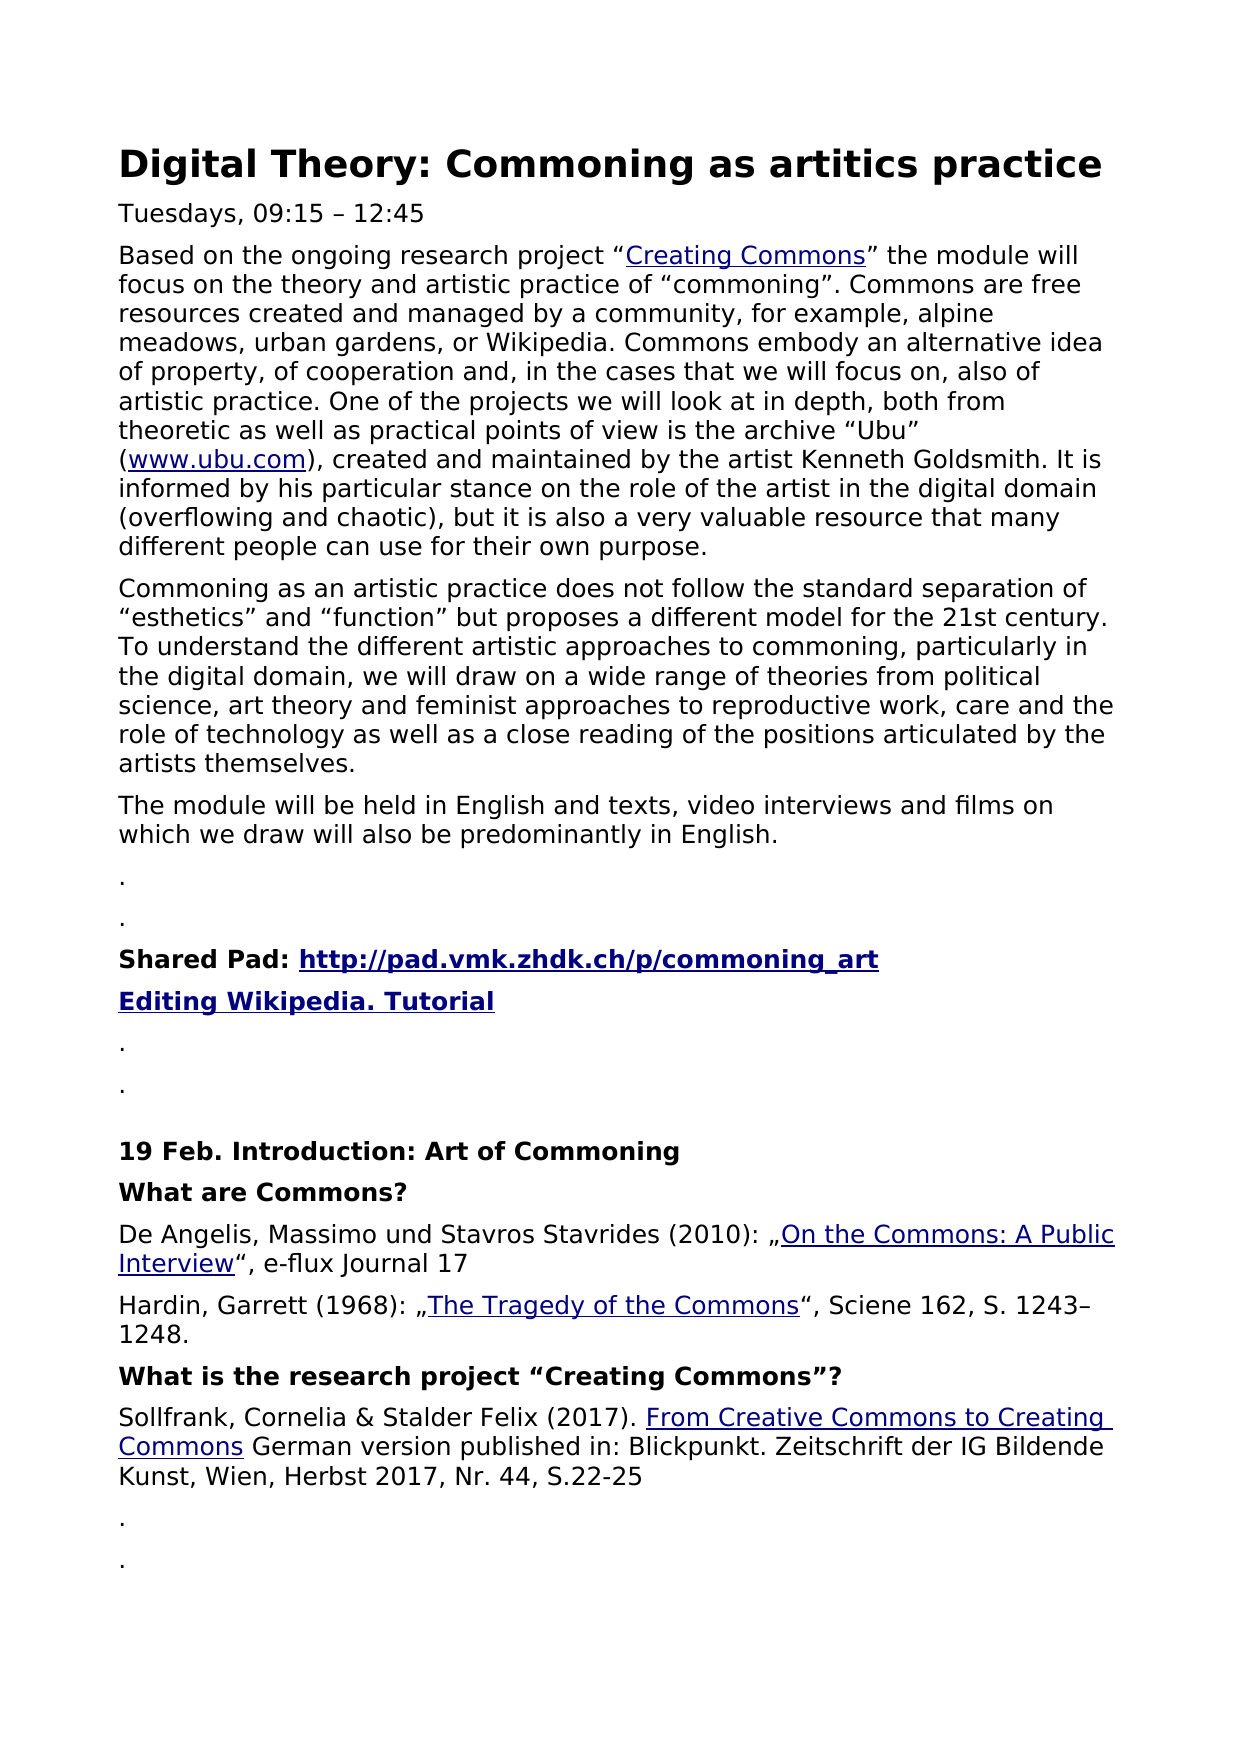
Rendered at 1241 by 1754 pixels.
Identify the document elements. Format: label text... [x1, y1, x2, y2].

text Hardin, Garrett (1968): „The Tragedy of the Commons“, Sciene 162, S. 1243–1248. [118, 1291, 1122, 1349]
text . [118, 1028, 1122, 1058]
text What are Commons? [118, 1178, 1122, 1208]
text Based on the ongoing research project “Creating Commons” the module will focus on the theory and artistic practice of “commoning”. Commons are free resources created and managed by a community, for example, alpine meadows, urban gardens, or Wikipedia. Commons embody an alternative idea of property, of cooperation and, in the cases that we will focus on, also of artistic practice. One of the projects we will look at in depth, both from theoretic as well as practical points of view is the archive “Ubu” (www.ubu.com), created and maintained by the artist Kenneth Goldsmith. It is informed by his particular stance on the role of the artist in the digital domain (overflowing and chaotic), but it is also a very valuable resource that many different people can use for their own purpose. [118, 241, 1122, 562]
text De Angelis, Massimo und Stavros Stavrides (2010): „On the Commons: A Public Interview“, e-flux Journal 17 [118, 1220, 1122, 1278]
text . [118, 862, 1122, 891]
text Editing Wikipedia. Tutorial [118, 987, 1122, 1016]
text . [118, 1070, 1122, 1099]
text What is the research project “Creating Commons”? [118, 1362, 1122, 1391]
text Commoning as an artistic practice does not follow the standard separation of “esthetics” and “function” but proposes a different model for the 21st century. To understand the different artistic approaches to commoning, particularly in the digital domain, we will draw on a wide range of theories from political science, art theory and feminist approaches to reproductive work, care and the role of technology as well as a close reading of the positions articulated by the artists themselves. [118, 574, 1122, 778]
subtitle Digital Theory: Commoning as artitics practice [118, 143, 1122, 187]
subtitle 19 Feb. Introduction: Art of Commoning [118, 1137, 1122, 1166]
text . [118, 1503, 1122, 1533]
text . [118, 1545, 1122, 1574]
text Sollfrank, Cornelia & Stalder Felix (2017). From Creative Commons to Creating Commons German version published in: Blickpunkt. Zeitschrift der IG Bildende Kunst, Wien, Herbst 2017, Nr. 44, S.22-25 [118, 1403, 1122, 1491]
text . [118, 903, 1122, 933]
text The module will be held in English and texts, video interviews and films on which we draw will also be predominantly in English. [118, 791, 1122, 849]
text Tuesdays, 09:15 – 12:45 [118, 199, 1122, 228]
text Shared Pad: http://pad.vmk.zhdk.ch/p/commoning_art [118, 945, 1122, 974]
